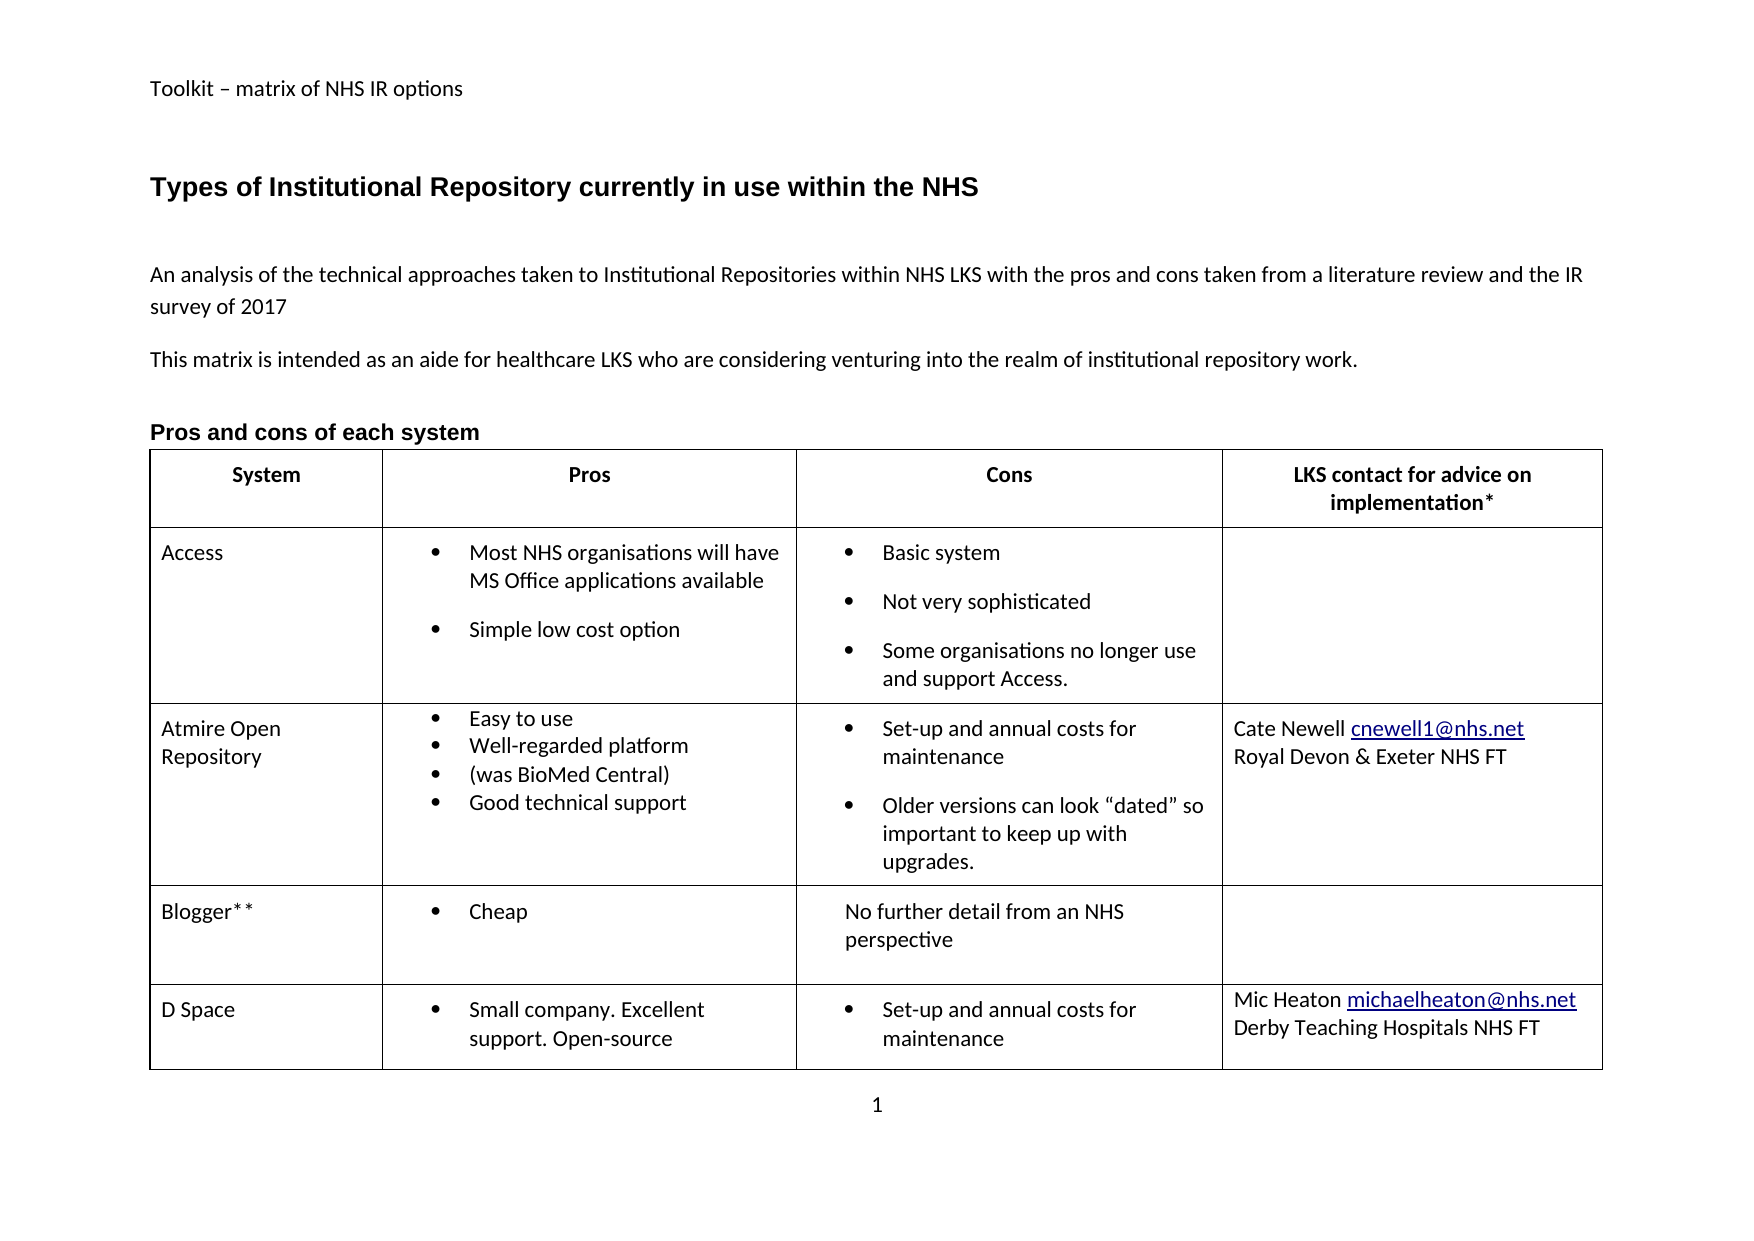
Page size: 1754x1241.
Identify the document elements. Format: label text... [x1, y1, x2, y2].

table_cell Easy to use Well-regarded platform (was BioMed Central) Good technical support [383, 704, 796, 885]
table_cell Atmire Open Repository [151, 704, 382, 885]
table_header Cons [797, 450, 1222, 527]
table_cell Access [151, 528, 382, 703]
table_cell Set-up and annual costs for maintenance Older versions can look “dated” so important to keep up with upgrades. [797, 704, 1222, 885]
table_cell [1223, 886, 1602, 984]
table_header System [151, 450, 382, 527]
table_cell Blogger** [151, 886, 382, 984]
table_cell Most NHS organisations will have MS Office applications available Simple low cost option [383, 528, 796, 703]
text This matrix is intended as an aide for healthcare LKS who are considering venturing into the realm of institutional repository work. [150, 345, 1604, 373]
subtitle Types of Institutional Repository currently in use within the NHS [150, 171, 1604, 202]
table_cell Cate Newell cnewell1@nhs.net Royal Devon & Exeter NHS FT [1223, 704, 1602, 885]
text An analysis of the technical approaches taken to Institutional Repositories within NHS LKS with the pros and cons taken from a literature review and the IR survey of 2017 [150, 260, 1604, 320]
table_cell Mic Heaton michaelheaton@nhs.net Derby Teaching Hospitals NHS FT [1223, 985, 1602, 1069]
table_cell Cheap [383, 886, 796, 984]
table_cell Basic system Not very sophisticated Some organisations no longer use and support Access. [797, 528, 1222, 703]
table_cell Small company. Excellent support. Open-source Storage space included in costs [383, 985, 796, 1069]
subtitle Pros and cons of each system [150, 419, 1604, 445]
table_cell [1223, 528, 1602, 703]
table_cell D Space [151, 985, 382, 1069]
table_header LKS contact for advice on implementation* [1223, 450, 1602, 527]
table_cell Set-up and annual costs for maintenance http://dspacedirect.org/pricing [797, 985, 1222, 1069]
table_cell No further detail from an NHS perspective [797, 886, 1222, 984]
table_header Pros [383, 450, 796, 527]
